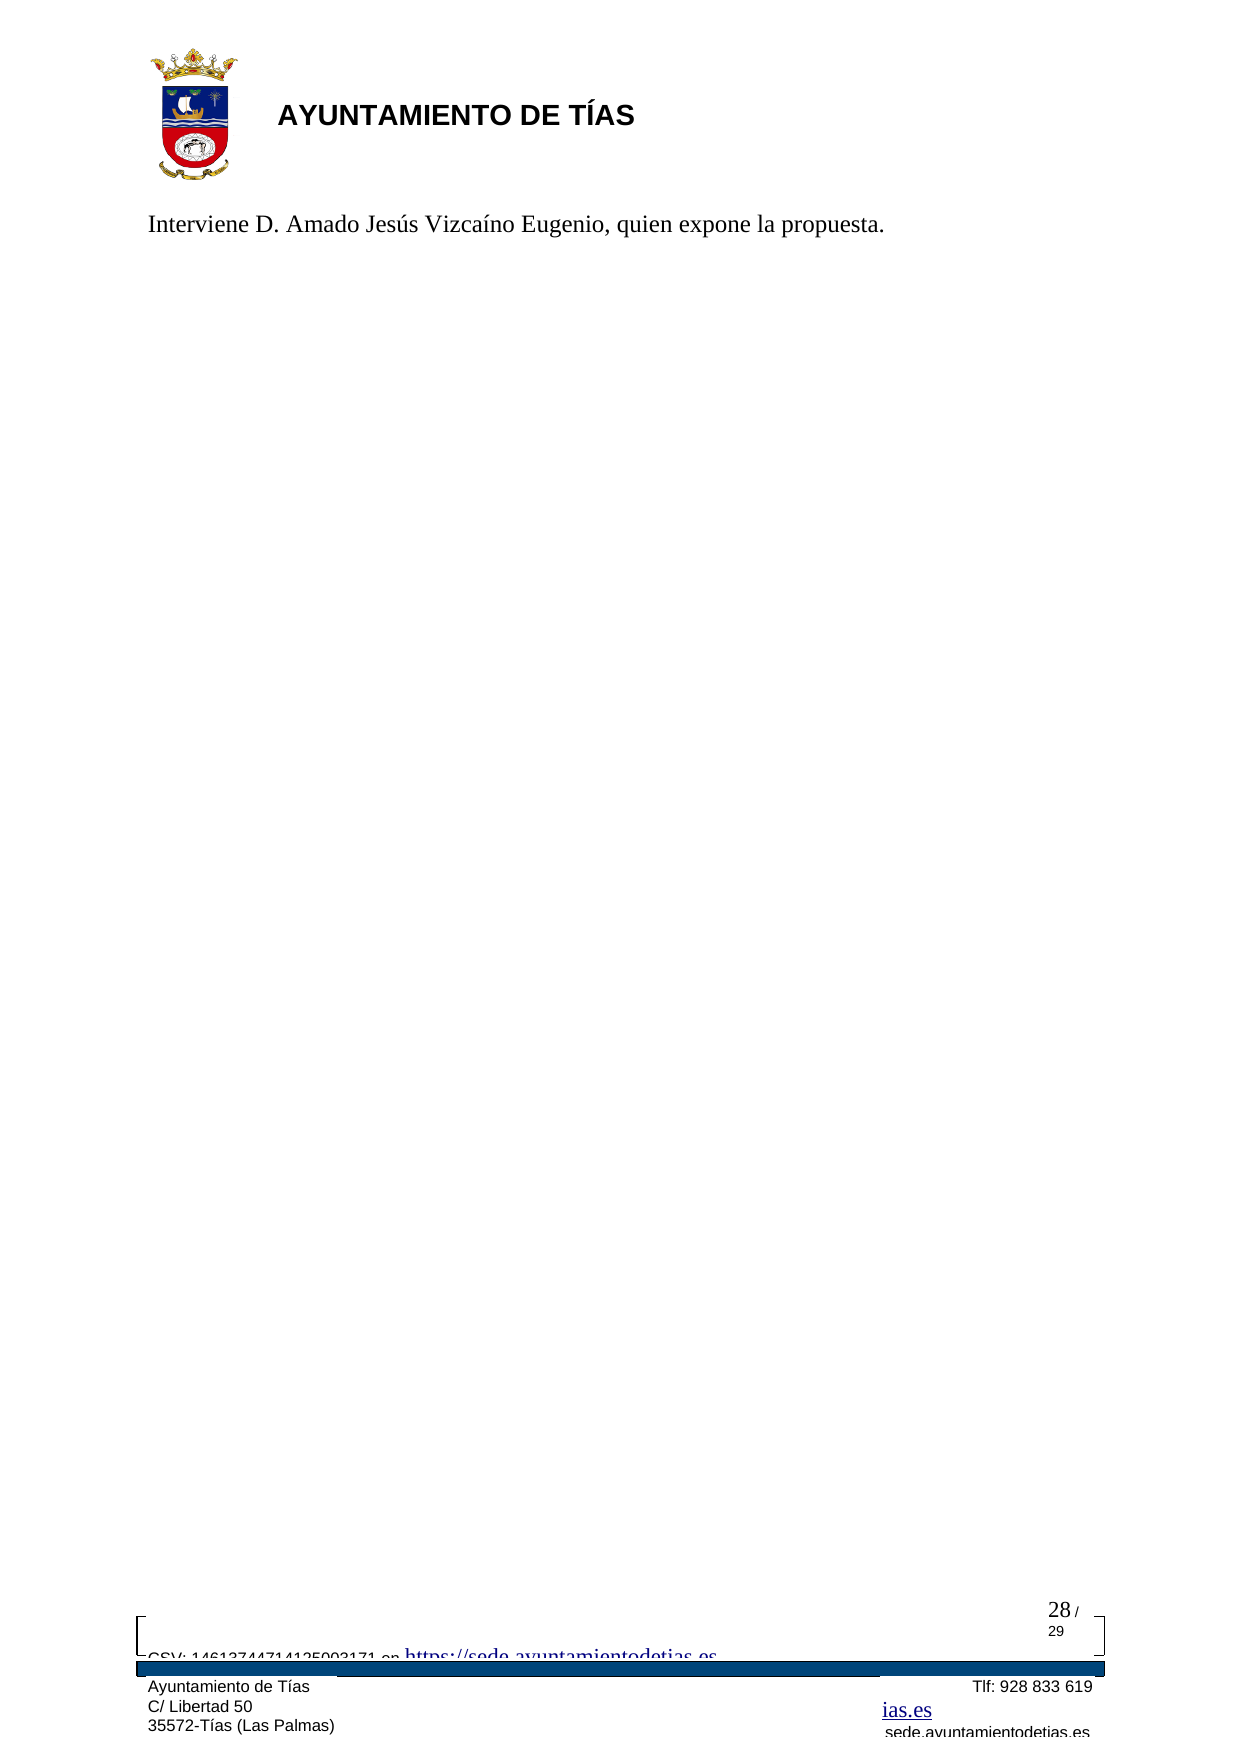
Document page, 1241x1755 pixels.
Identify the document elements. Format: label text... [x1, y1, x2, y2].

text Interviene D. Amado Jesús Vizcaíno Eugenio, quien expone la propuesta. [148, 209, 1105, 237]
